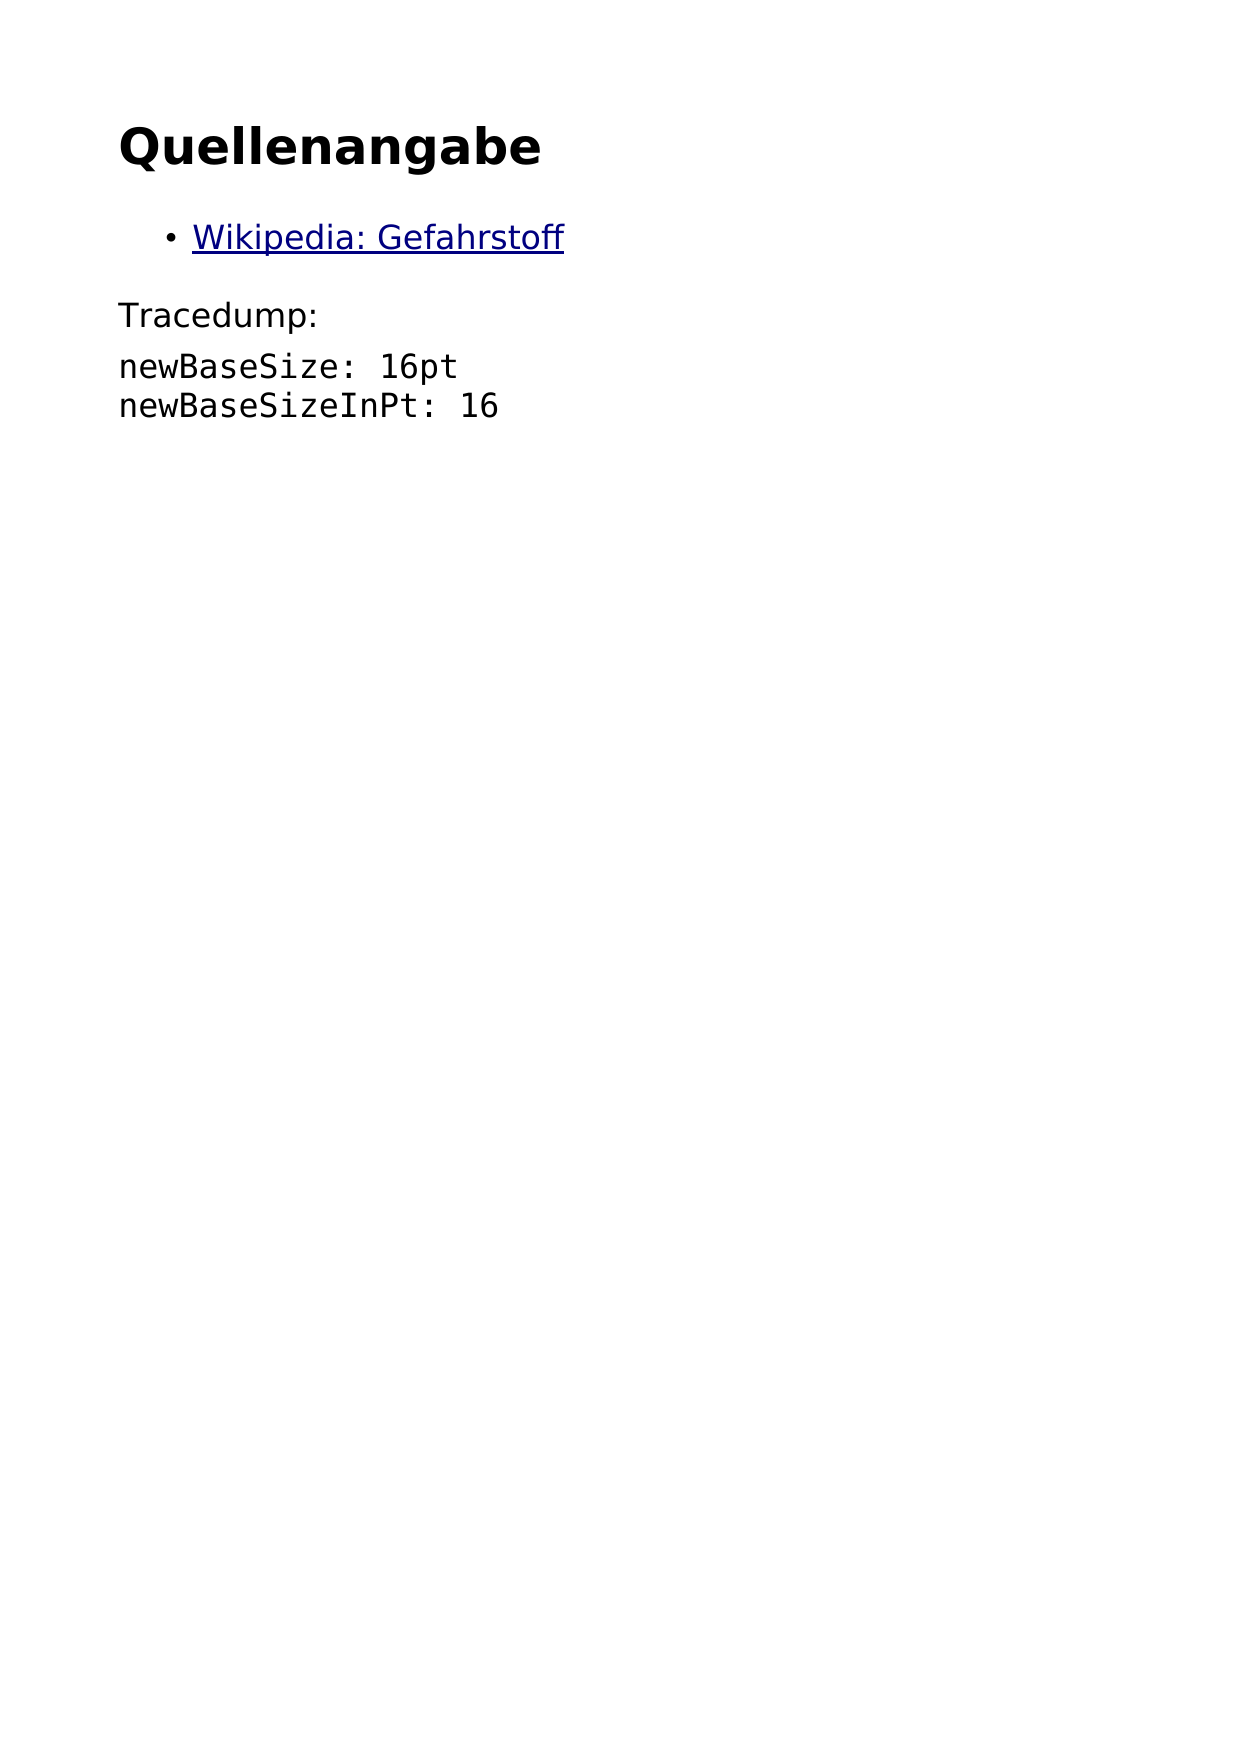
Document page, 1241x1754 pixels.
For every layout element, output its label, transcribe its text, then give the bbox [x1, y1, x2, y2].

text Tracedump: [118, 257, 1122, 335]
subtitle Quellenangabe [118, 118, 1122, 176]
list Wikipedia: Gefahrstoff [177, 218, 1122, 257]
text newBaseSize: 16pt newBaseSizeInPt: 16 [118, 347, 1122, 425]
